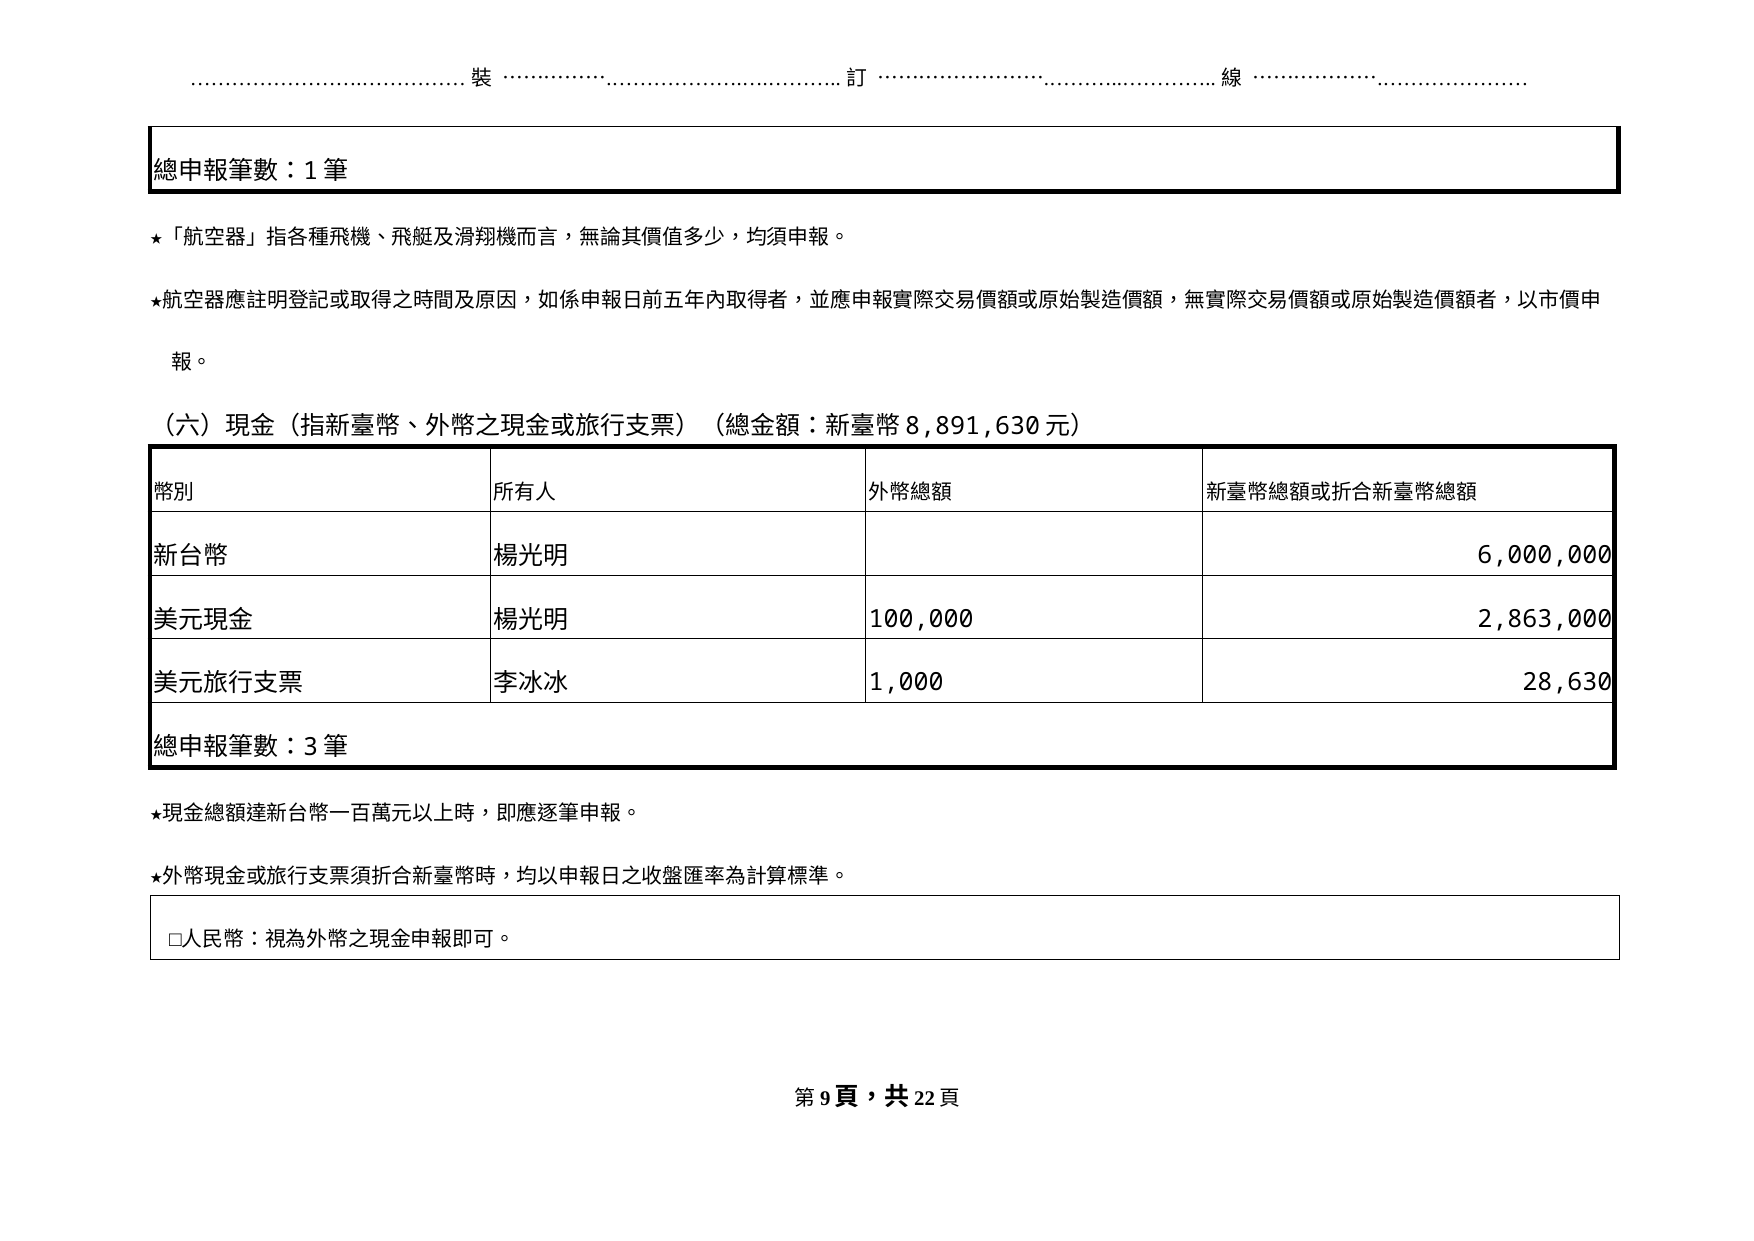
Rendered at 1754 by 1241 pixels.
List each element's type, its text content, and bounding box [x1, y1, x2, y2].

text ★現金總額達新台幣一百萬元以上時，即應逐筆申報。 [150, 770, 1604, 833]
table_cell 楊光明 [491, 576, 865, 638]
table_header □人民幣：視為外幣之現金申報即可。 [151, 896, 1619, 959]
table_cell 楊光明 [491, 512, 865, 575]
text ★航空器應註明登記或取得之時間及原因，如係申報日前五年內取得者，並應申報實際交易價額或原始製造價額，無實際交易價額或原始製造價額者，以市價申報。 [150, 257, 1604, 382]
table_header 幣別 [152, 449, 490, 511]
table_cell 美元現金 [152, 576, 490, 638]
table_header 外幣總額 [866, 449, 1202, 511]
table_cell 100,000 [866, 576, 1202, 638]
text ★外幣現金或旅行支票須折合新臺幣時，均以申報日之收盤匯率為計算標準。 [150, 833, 1604, 895]
table_cell 1,000 [866, 639, 1202, 702]
text ★「航空器」指各種飛機、飛艇及滑翔機而言，無論其價值多少，均須申報。 [150, 194, 1604, 257]
text （六）現金（指新臺幣、外幣之現金或旅行支票）（總金額：新臺幣8,891,630元） [150, 382, 1604, 444]
table_cell 6,000,000 [1203, 512, 1612, 575]
table_header 所有人 [491, 449, 865, 511]
table_cell 李冰冰 [491, 639, 865, 702]
table_cell 總申報筆數：3筆 [152, 703, 1612, 765]
table_header 新臺幣總額或折合新臺幣總額 [1203, 449, 1612, 511]
table_cell [866, 512, 1202, 575]
table_cell 總申報筆數：1筆 [152, 127, 1616, 189]
table_cell 美元旅行支票 [152, 639, 490, 702]
table_cell 新台幣 [152, 512, 490, 575]
table_cell 28,630 [1203, 639, 1612, 702]
table_cell 2,863,000 [1203, 576, 1612, 638]
